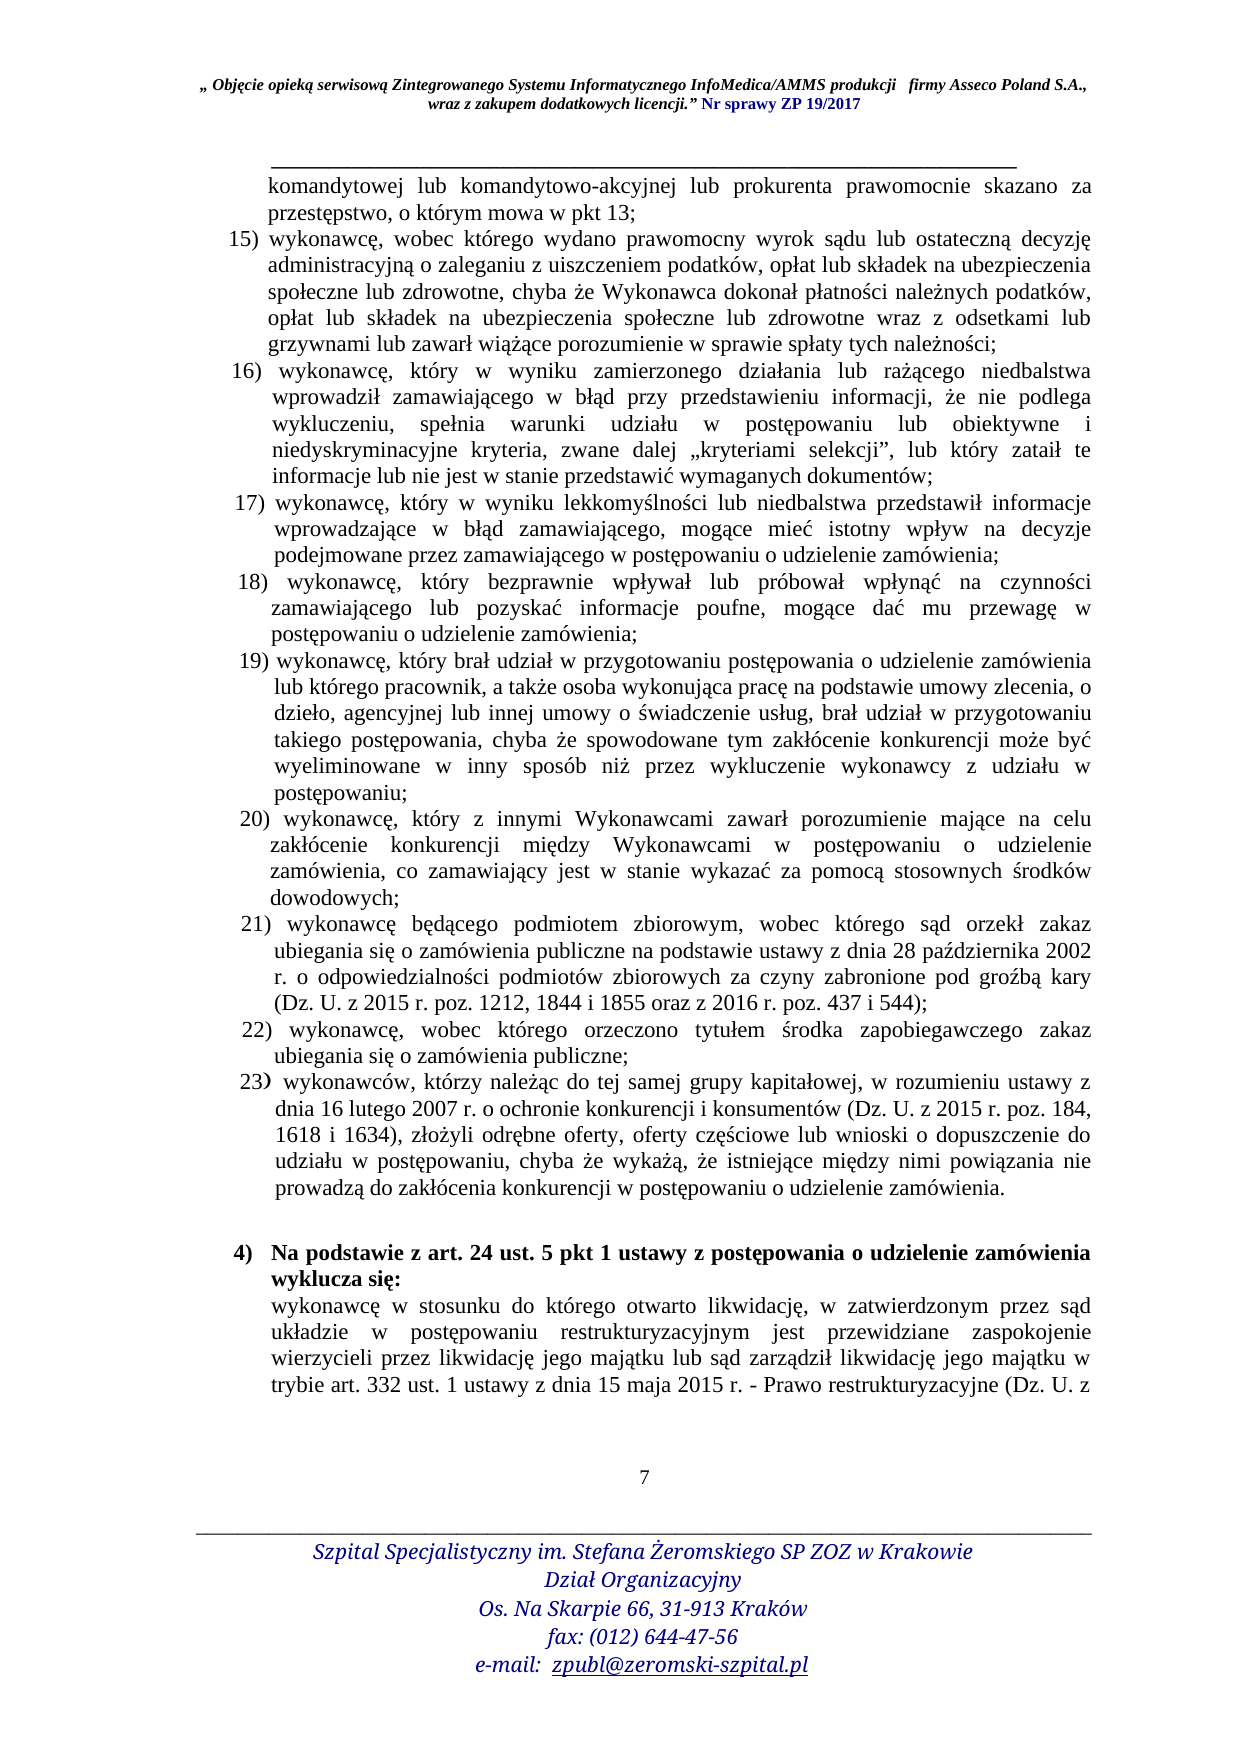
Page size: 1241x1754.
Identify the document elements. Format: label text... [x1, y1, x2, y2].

text 19) wykonawcę, który brał udział w przygotowaniu postępowania o udzielenie zamówienia lub którego pracownik, a także osoba wykonująca pracę na podstawie umowy zlecenia, o dzieło, agencyjnej lub innej umowy o świadczenie usług, brał udział w przygotowaniu takiego postępowania, chyba że spowodowane tym zakłócenie konkurencji może być wyeliminowane w inny sposób niż przez wykluczenie wykonawcy z udziału w postępowaniu; [238, 647, 1093, 805]
text 16) wykonawcę, który w wyniku zamierzonego działania lub rażącego niedbalstwa wprowadził zamawiającego w błąd przy przedstawieniu informacji, że nie podlega wykluczeniu, spełnia warunki udziału w postępowaniu lub obiektywne i niedyskryminacyjne kryteria, zwane dalej „kryteriami selekcji”, lub który zataił te informacje lub nie jest w stanie przedstawić wymaganych dokumentów; [231, 357, 1093, 489]
text 22) wykonawcę, wobec którego orzeczono tytułem środka zapobiegawczego zakaz ubiegania się o zamówienia publiczne; [242, 1016, 1093, 1068]
text 15) wykonawcę, wobec którego wydano prawomocny wyrok sądu lub ostateczną decyzję administracyjną o zaleganiu z uiszczeniem podatków, opłat lub składek na ubezpieczenia społeczne lub zdrowotne, chyba że Wykonawca dokonał płatności należnych podatków, opłat lub składek na ubezpieczenia społeczne lub zdrowotne wraz z odsetkami lub grzywnami lub zawarł wiążące porozumienie w sprawie spłaty tych należności; [228, 225, 1093, 357]
text 21) wykonawcę będącego podmiotem zbiorowym, wobec którego sąd orzekł zakaz ubiegania się o zamówienia publiczne na podstawie ustawy z dnia 28 października 2002 r. o odpowiedzialności podmiotów zbiorowych za czyny zabronione pod groźbą kary (Dz. U. z 2015 r. poz. 1212, 1844 i 1855 oraz z 2016 r. poz. 437 i 544); [241, 910, 1093, 1016]
text 20) wykonawcę, który z innymi Wykonawcami zawarł porozumienie mające na celu zakłócenie konkurencji między Wykonawcami w postępowaniu o udzielenie zamówienia, co zamawiający jest w stanie wykazać za pomocą stosownych środków dowodowych; [239, 805, 1093, 910]
list Na podstawie z art. 24 ust. 5 pkt 1 ustawy z postępowania o udzielenie zamówienia wyklucza się: wykonawcę w stosunku do którego otwarto likwidację, w zatwierdzonym przez sąd układzie w postępowaniu restrukturyzacyjnym jest przewidziane zaspokojenie wierzycieli przez likwidację jego majątku lub sąd zarządził likwidację jego majątku w trybie art. 332 ust. 1 ustawy z dnia 15 maja 2015 r. - Prawo restrukturyzacyjne (Dz. U. z [233, 1239, 1093, 1397]
text komandytowej lub komandytowo-akcyjnej lub prokurenta prawomocnie skazano za przestępstwo, o którym mowa w pkt 13; [225, 172, 1093, 225]
text 18) wykonawcę, który bezprawnie wpływał lub próbował wpłynąć na czynności zamawiającego lub pozyskać informacje poufne, mogące dać mu przewagę w postępowaniu o udzielenie zamówienia; [237, 568, 1093, 647]
list wykonawców, którzy należąc do tej samej grupy kapitałowej, w rozumieniu ustawy z dnia 16 lutego 2007 r. o ochronie konkurencji i konsumentów (Dz. U. z 2015 r. poz. 184, 1618 i 1634), złożyli odrębne oferty, oferty częściowe lub wnioski o dopuszczenie do udziału w postępowaniu, chyba że wykażą, że istniejące między nimi powiązania nie prowadzą do zakłócenia konkurencji w postępowaniu o udzielenie zamówienia. [239, 1068, 1093, 1200]
text 17) wykonawcę, który w wyniku lekkomyślności lub niedbalstwa przedstawił informacje wprowadzające w błąd zamawiającego, mogące mieć istotny wpływ na decyzje podejmowane przez zamawiającego w postępowaniu o udzielenie zamówienia; [234, 489, 1093, 568]
